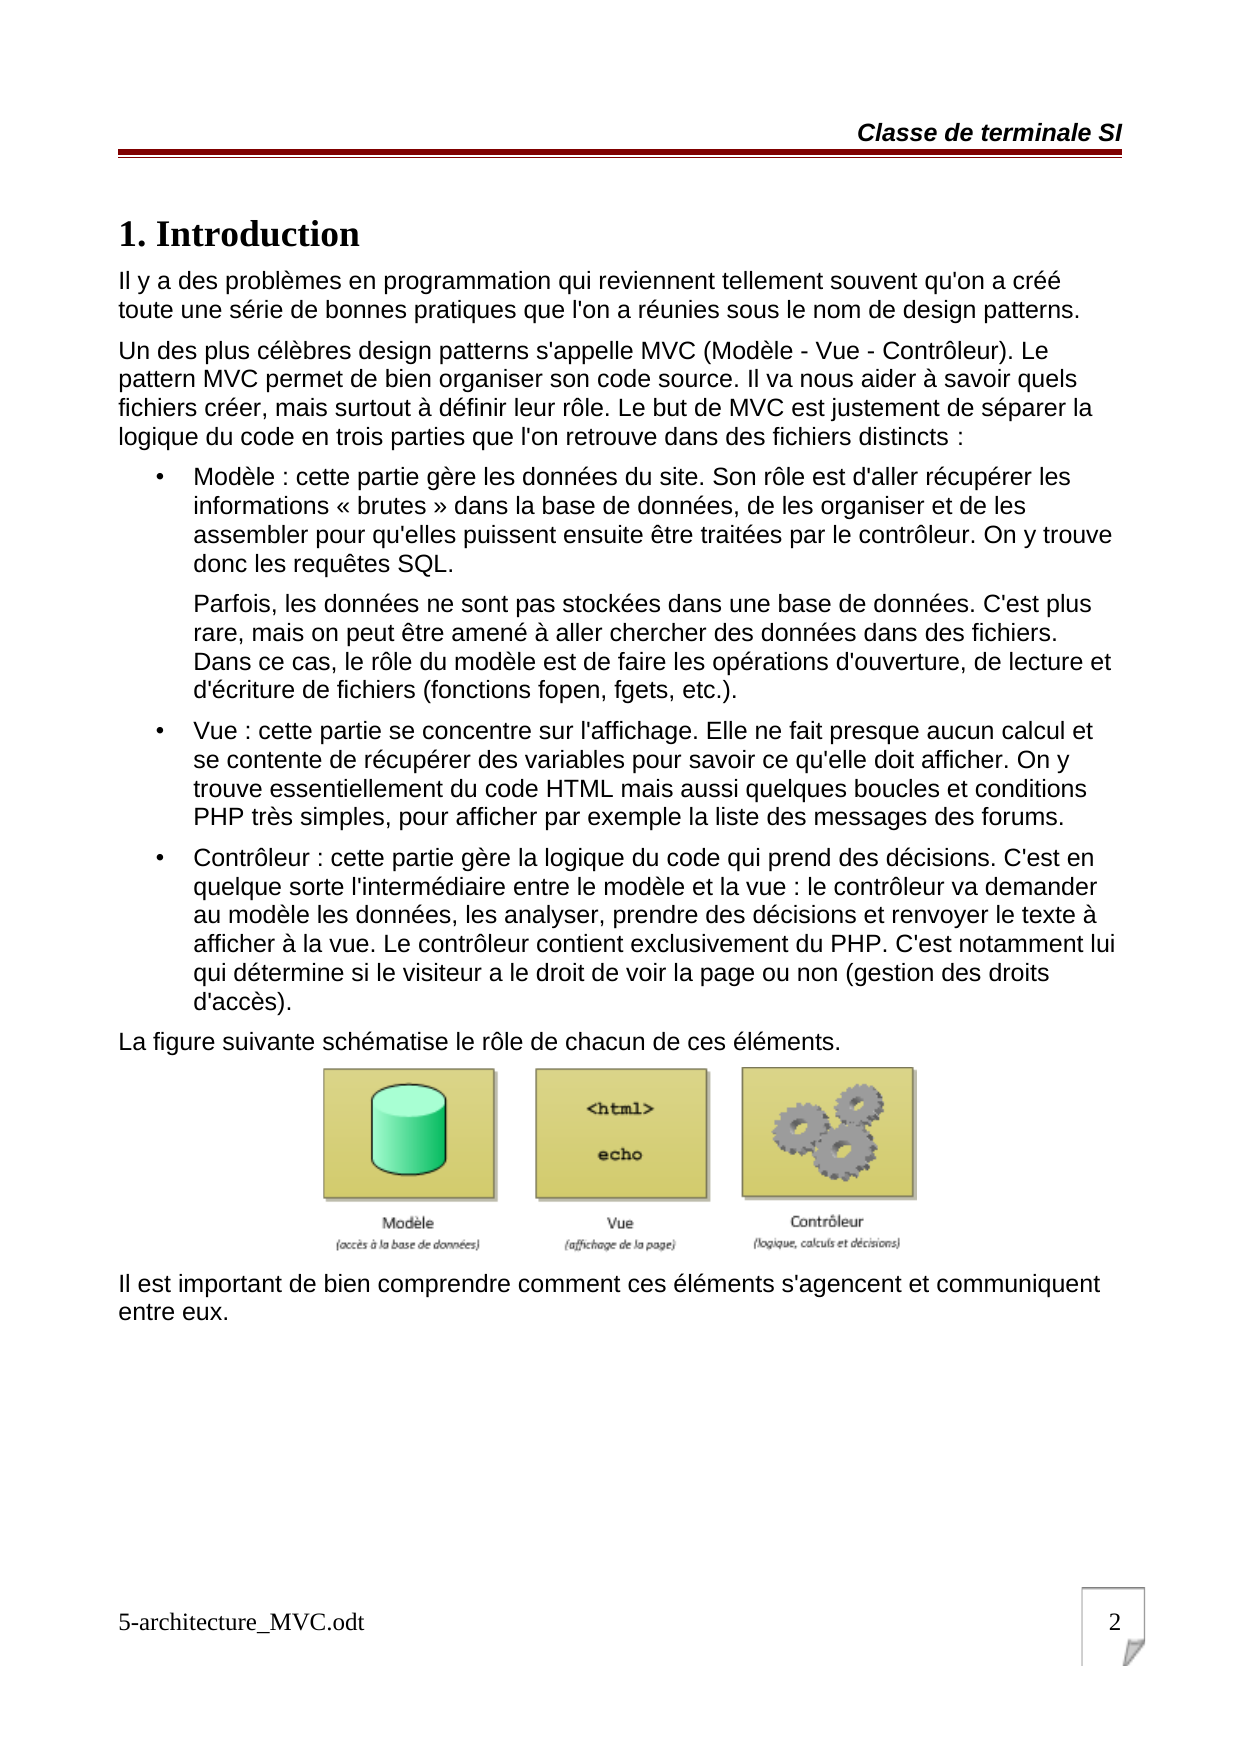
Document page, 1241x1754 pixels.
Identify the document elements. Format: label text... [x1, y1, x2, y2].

list Modèle : cette partie gère les données du site. Son rôle est d'aller récupérer les informations « brutes » dans la base de données, de les organiser et de les assembler pour qu'elles puissent ensuite être traitées par le contrôleur. On y trouve donc les requêtes SQL. [156, 462, 1122, 577]
subtitle 1. Introduction [118, 211, 1122, 254]
text Il y a des problèmes en programmation qui reviennent tellement souvent qu'on a créé toute une série de bonnes pratiques que l'on a réunies sous le nom de design patterns. [118, 266, 1122, 324]
list Parfois, les données ne sont pas stockées dans une base de données. C'est plus rare, mais on peut être amené à aller chercher des données dans des fichiers. Dans ce cas, le rôle du modèle est de faire les opérations d'ouverture, de lecture et d'écriture de fichiers (fonctions fopen, fgets, etc.). [156, 589, 1122, 704]
text Il est important de bien comprendre comment ces éléments s'agencent et communiquent entre eux. [118, 1269, 1122, 1326]
text Un des plus célèbres design patterns s'appelle MVC (Modèle - Vue - Contrôleur). Le pattern MVC permet de bien organiser son code source. Il va nous aider à savoir quels fichiers créer, mais surtout à définir leur rôle. Le but de MVC est justement de séparer la logique du code en trois parties que l'on retrouve dans des fichiers distincts : [118, 336, 1122, 451]
list Contrôleur : cette partie gère la logique du code qui prend des décisions. C'est en quelque sorte l'intermédiaire entre le modèle et la vue : le contrôleur va demander au modèle les données, les analyser, prendre des décisions et renvoyer le texte à afficher à la vue. Le contrôleur contient exclusivement du PHP. C'est notamment lui qui détermine si le visiteur a le droit de voir la page ou non (gestion des droits d'accès). [156, 843, 1122, 1016]
list Vue : cette partie se concentre sur l'affichage. Elle ne fait presque aucun calcul et se contente de récupérer des variables pour savoir ce qu'elle doit afficher. On y trouve essentiellement du code HTML mais aussi quelques boucles et conditions PHP très simples, pour afficher par exemple la liste des messages des forums. [156, 716, 1122, 831]
text La figure suivante schématise le rôle de chacun de ces éléments. [118, 1027, 1122, 1056]
picture [323, 1067, 917, 1257]
